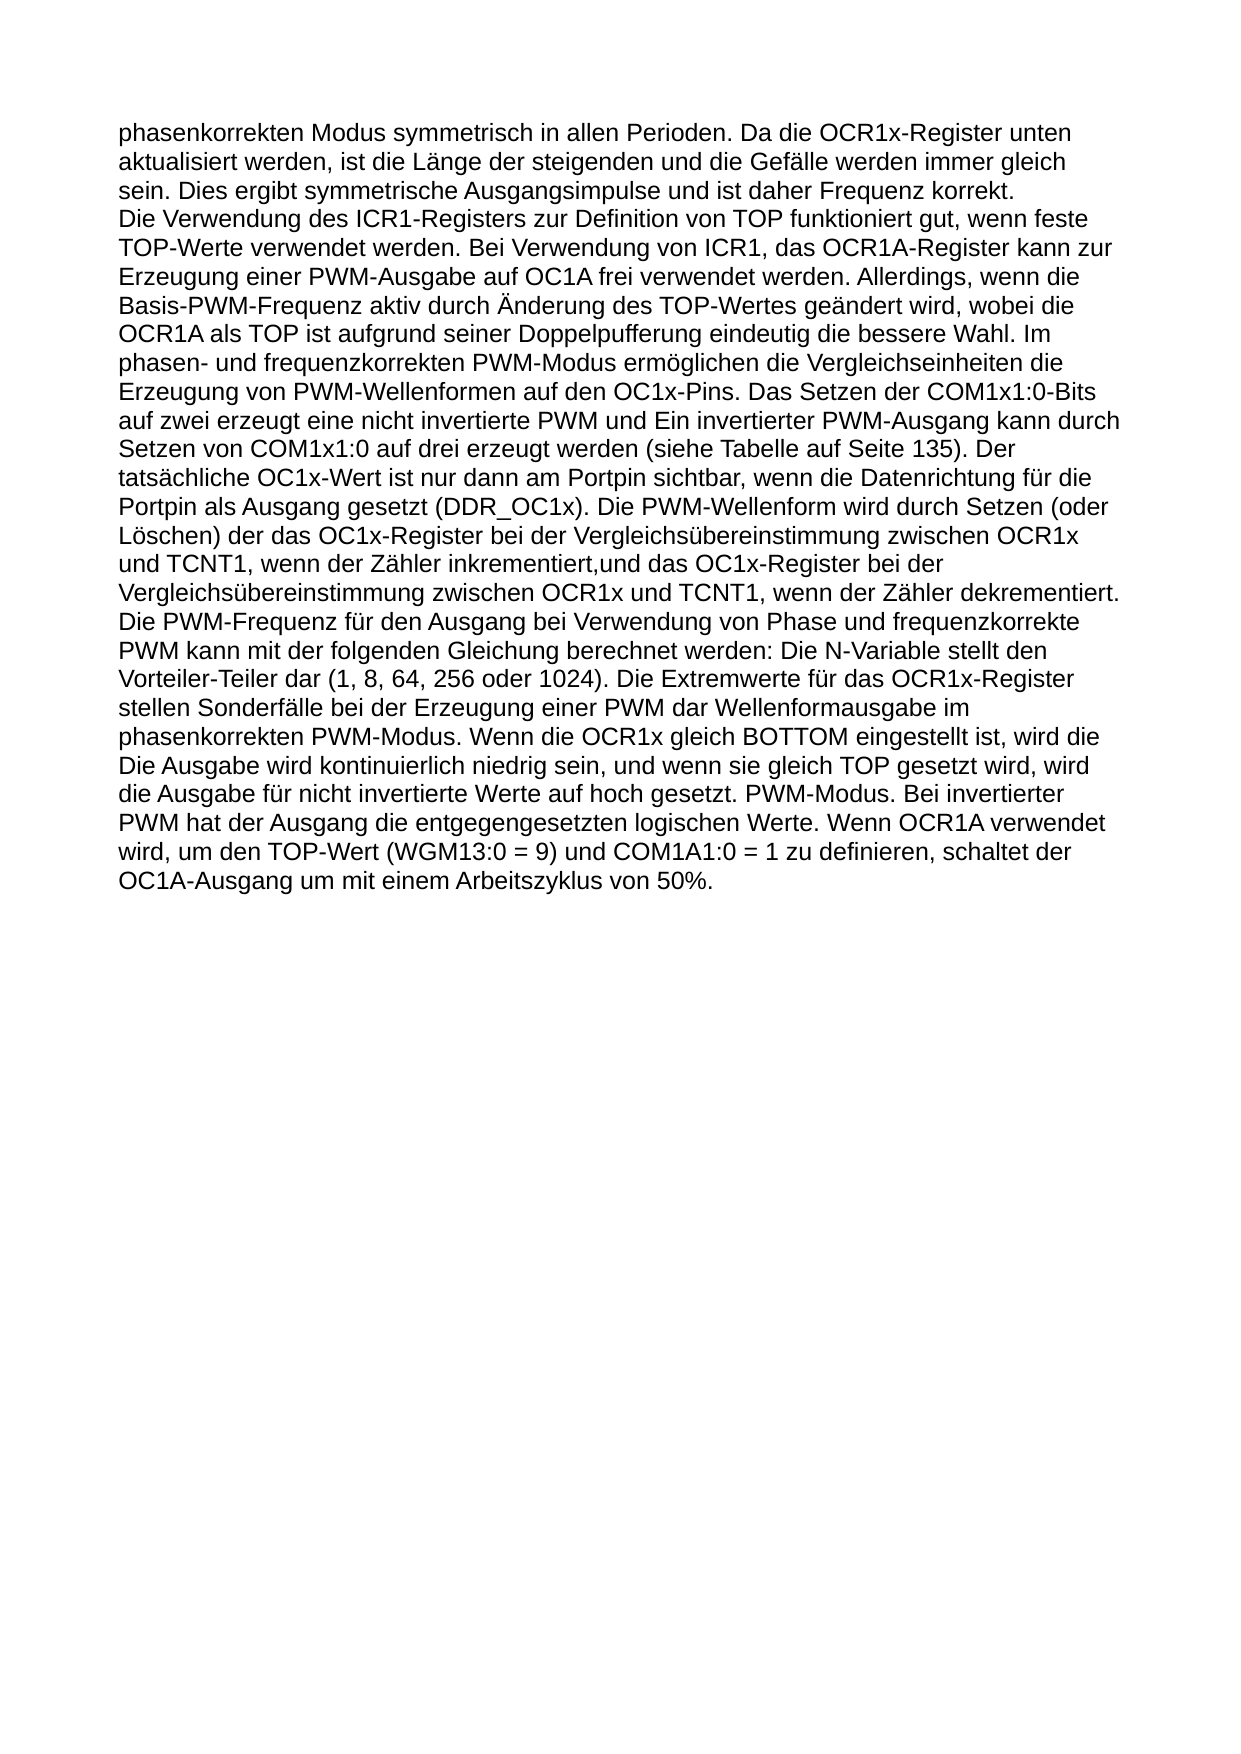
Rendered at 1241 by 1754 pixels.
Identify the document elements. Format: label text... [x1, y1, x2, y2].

text phasenkorrekten Modus symmetrisch in allen Perioden. Da die OCR1x-Register unten aktualisiert werden, ist die Länge der steigenden und die Gefälle werden immer gleich sein. Dies ergibt symmetrische Ausgangsimpulse und ist daher Frequenz korrekt. [118, 118, 1122, 204]
text Die Verwendung des ICR1-Registers zur Definition von TOP funktioniert gut, wenn feste TOP-Werte verwendet werden. Bei Verwendung von ICR1, das OCR1A-Register kann zur Erzeugung einer PWM-Ausgabe auf OC1A frei verwendet werden. Allerdings, wenn die Basis-PWM-Frequenz aktiv durch Änderung des TOP-Wertes geändert wird, wobei die OCR1A als TOP ist aufgrund seiner Doppelpufferung eindeutig die bessere Wahl. Im phasen- und frequenzkorrekten PWM-Modus ermöglichen die Vergleichseinheiten die Erzeugung von PWM-Wellenformen auf den OC1x-Pins. Das Setzen der COM1x1:0-Bits auf zwei erzeugt eine nicht invertierte PWM und Ein invertierter PWM-Ausgang kann durch Setzen von COM1x1:0 auf drei erzeugt werden (siehe Tabelle auf Seite 135). Der tatsächliche OC1x-Wert ist nur dann am Portpin sichtbar, wenn die Datenrichtung für die Portpin als Ausgang gesetzt (DDR_OC1x). Die PWM-Wellenform wird durch Setzen (oder Löschen) der das OC1x-Register bei der Vergleichsübereinstimmung zwischen OCR1x und TCNT1, wenn der Zähler inkrementiert,und das OC1x-Register bei der Vergleichsübereinstimmung zwischen OCR1x und TCNT1, wenn der Zähler dekrementiert. Die PWM-Frequenz für den Ausgang bei Verwendung von Phase und frequenzkorrekte PWM kann mit der folgenden Gleichung berechnet werden: Die N-Variable stellt den Vorteiler-Teiler dar (1, 8, 64, 256 oder 1024). Die Extremwerte für das OCR1x-Register stellen Sonderfälle bei der Erzeugung einer PWM dar Wellenformausgabe im phasenkorrekten PWM-Modus. Wenn die OCR1x gleich BOTTOM eingestellt ist, wird die Die Ausgabe wird kontinuierlich niedrig sein, und wenn sie gleich TOP gesetzt wird, wird die Ausgabe für nicht invertierte Werte auf hoch gesetzt. PWM-Modus. Bei invertierter PWM hat der Ausgang die entgegengesetzten logischen Werte. Wenn OCR1A verwendet wird, um den TOP-Wert (WGM13:0 = 9) und COM1A1:0 = 1 zu definieren, schaltet der OC1A-Ausgang um mit einem Arbeitszyklus von 50%. [118, 204, 1122, 923]
